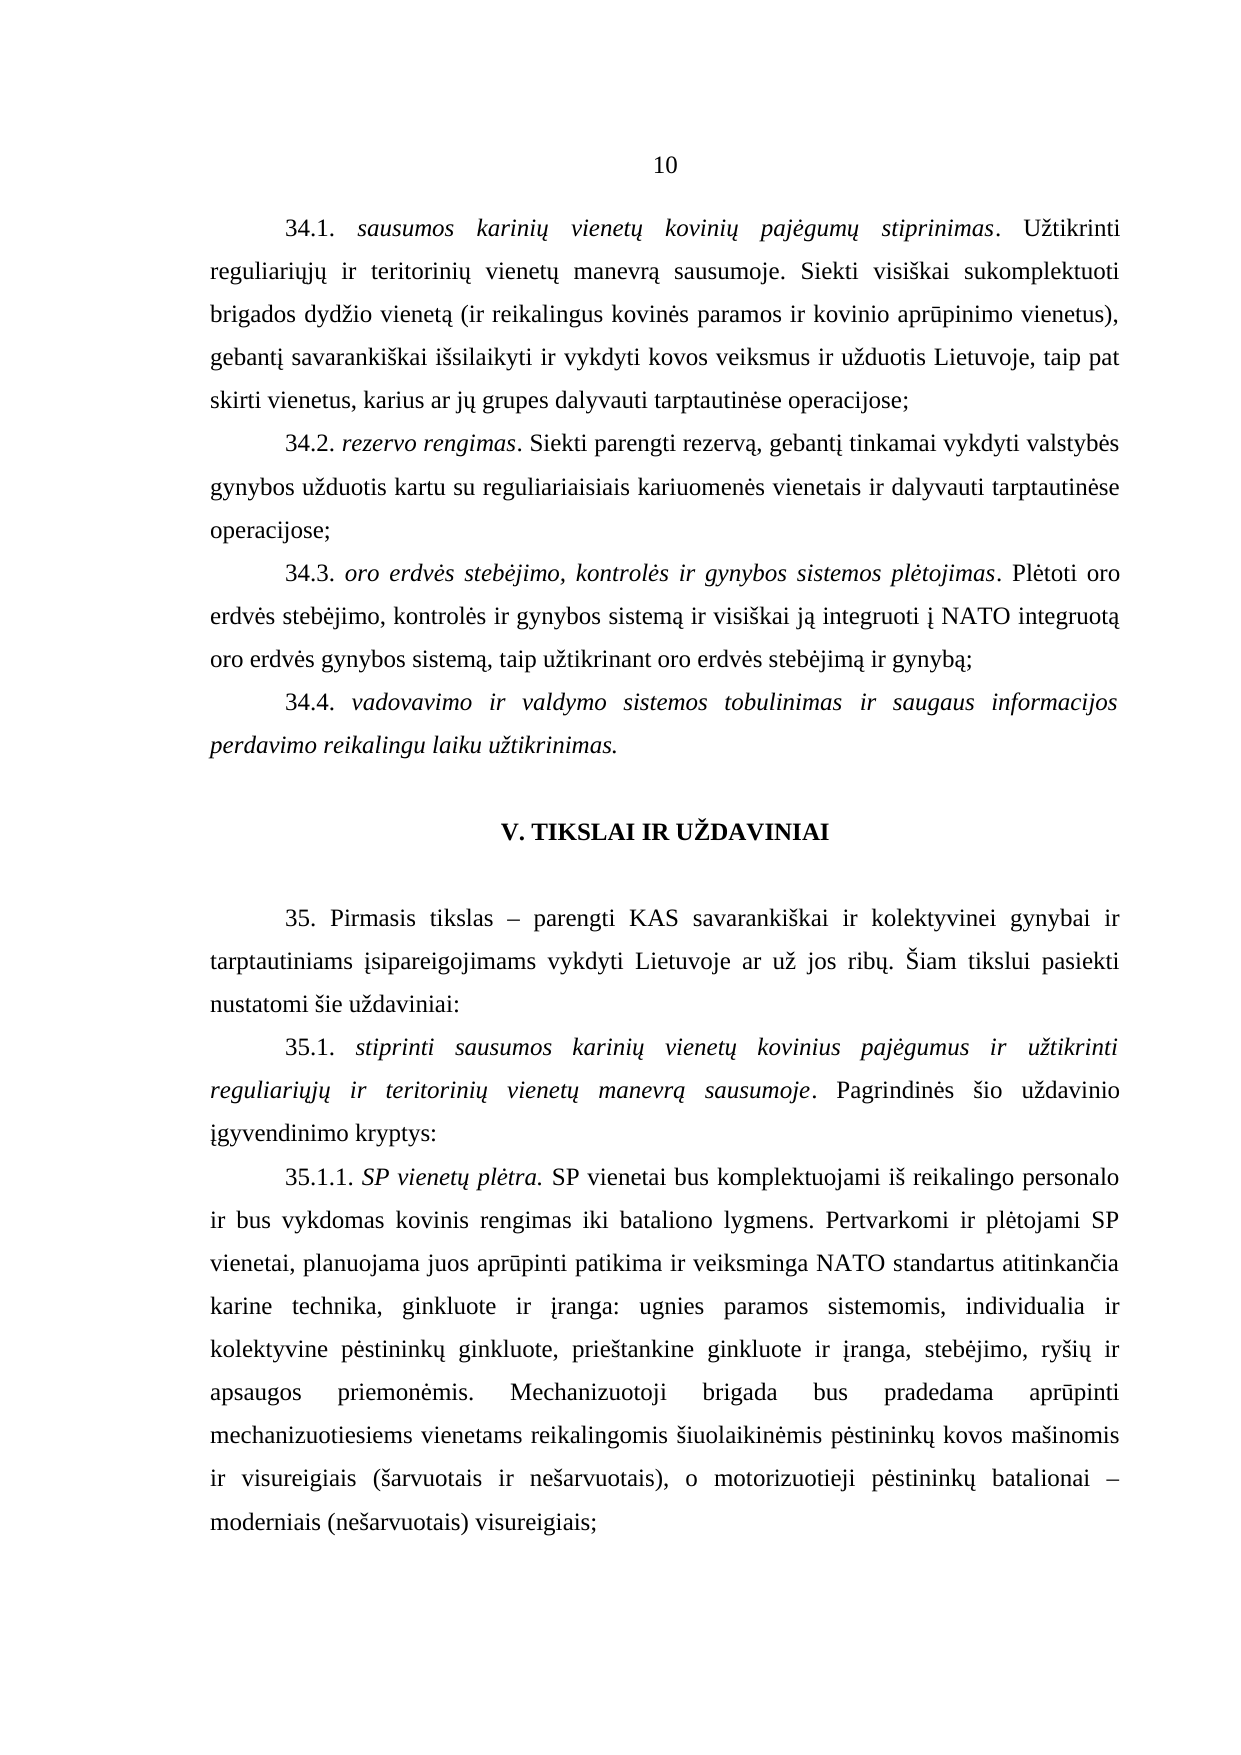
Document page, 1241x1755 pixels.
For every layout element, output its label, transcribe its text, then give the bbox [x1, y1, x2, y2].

text 35.1.1. SP vienetų plėtra. SP vienetai bus komplektuojami iš reikalingo personalo ir bus vykdomas kovinis rengimas iki bataliono lygmens. Pertvarkomi ir plėtojami SP vienetai, planuojama juos aprūpinti patikima ir veiksminga NATO standartus atitinkančia karine technika, ginkluote ir įranga: ugnies paramos sistemomis, individualia ir kolektyvine pėstininkų ginkluote, prieštankine ginkluote ir įranga, stebėjimo, ryšių ir apsaugos priemonėmis. Mechanizuotoji brigada bus pradedama aprūpinti mechanizuotiesiems vienetams reikalingomis šiuolaikinėmis pėstininkų kovos mašinomis ir visureigiais (šarvuotais ir nešarvuotais), o motorizuotieji pėstininkų batalionai – moderniais (nešarvuotais) visureigiais; [210, 1162, 1120, 1535]
text 34.3. oro erdvės stebėjimo, kontrolės ir gynybos sistemos plėtojimas. Plėtoti oro erdvės stebėjimo, kontrolės ir gynybos sistemą ir visiškai ją integruoti į NATO integruotą oro erdvės gynybos sistemą, taip užtikrinant oro erdvės stebėjimą ir gynybą; [210, 558, 1120, 673]
text 34.1. sausumos karinių vienetų kovinių pajėgumų stiprinimas. Užtikrinti reguliariųjų ir teritorinių vienetų manevrą sausumoje. Siekti visiškai sukomplektuoti brigados dydžio vienetą (ir reikalingus kovinės paramos ir kovinio aprūpinimo vienetus), gebantį savarankiškai išsilaikyti ir vykdyti kovos veiksmus ir užduotis Lietuvoje, taip pat skirti vienetus, karius ar jų grupes dalyvauti tarptautinėse operacijose; [210, 213, 1120, 414]
text 35.1. stiprinti sausumos karinių vienetų kovinius pajėgumus ir užtikrinti reguliariųjų ir teritorinių vienetų manevrą sausumoje. Pagrindinės šio uždavinio įgyvendinimo kryptys: [210, 1032, 1120, 1147]
text 35. Pirmasis tikslas – parengti KAS savarankiškai ir kolektyvinei gynybai ir tarptautiniams įsipareigojimams vykdyti Lietuvoje ar už jos ribų. Šiam tikslui pasiekti nustatomi šie uždaviniai: [210, 903, 1120, 1018]
text 34.4. vadovavimo ir valdymo sistemos tobulinimas ir saugaus informacijos perdavimo reikalingu laiku užtikrinimas. [210, 687, 1120, 759]
text 34.2. rezervo rengimas. Siekti parengti rezervą, gebantį tinkamai vykdyti valstybės gynybos užduotis kartu su reguliariaisiais kariuomenės vienetais ir dalyvauti tarptautinėse operacijose; [210, 428, 1120, 543]
text V. TIKSLAI IR UŽDAVINIAI [210, 817, 1120, 845]
